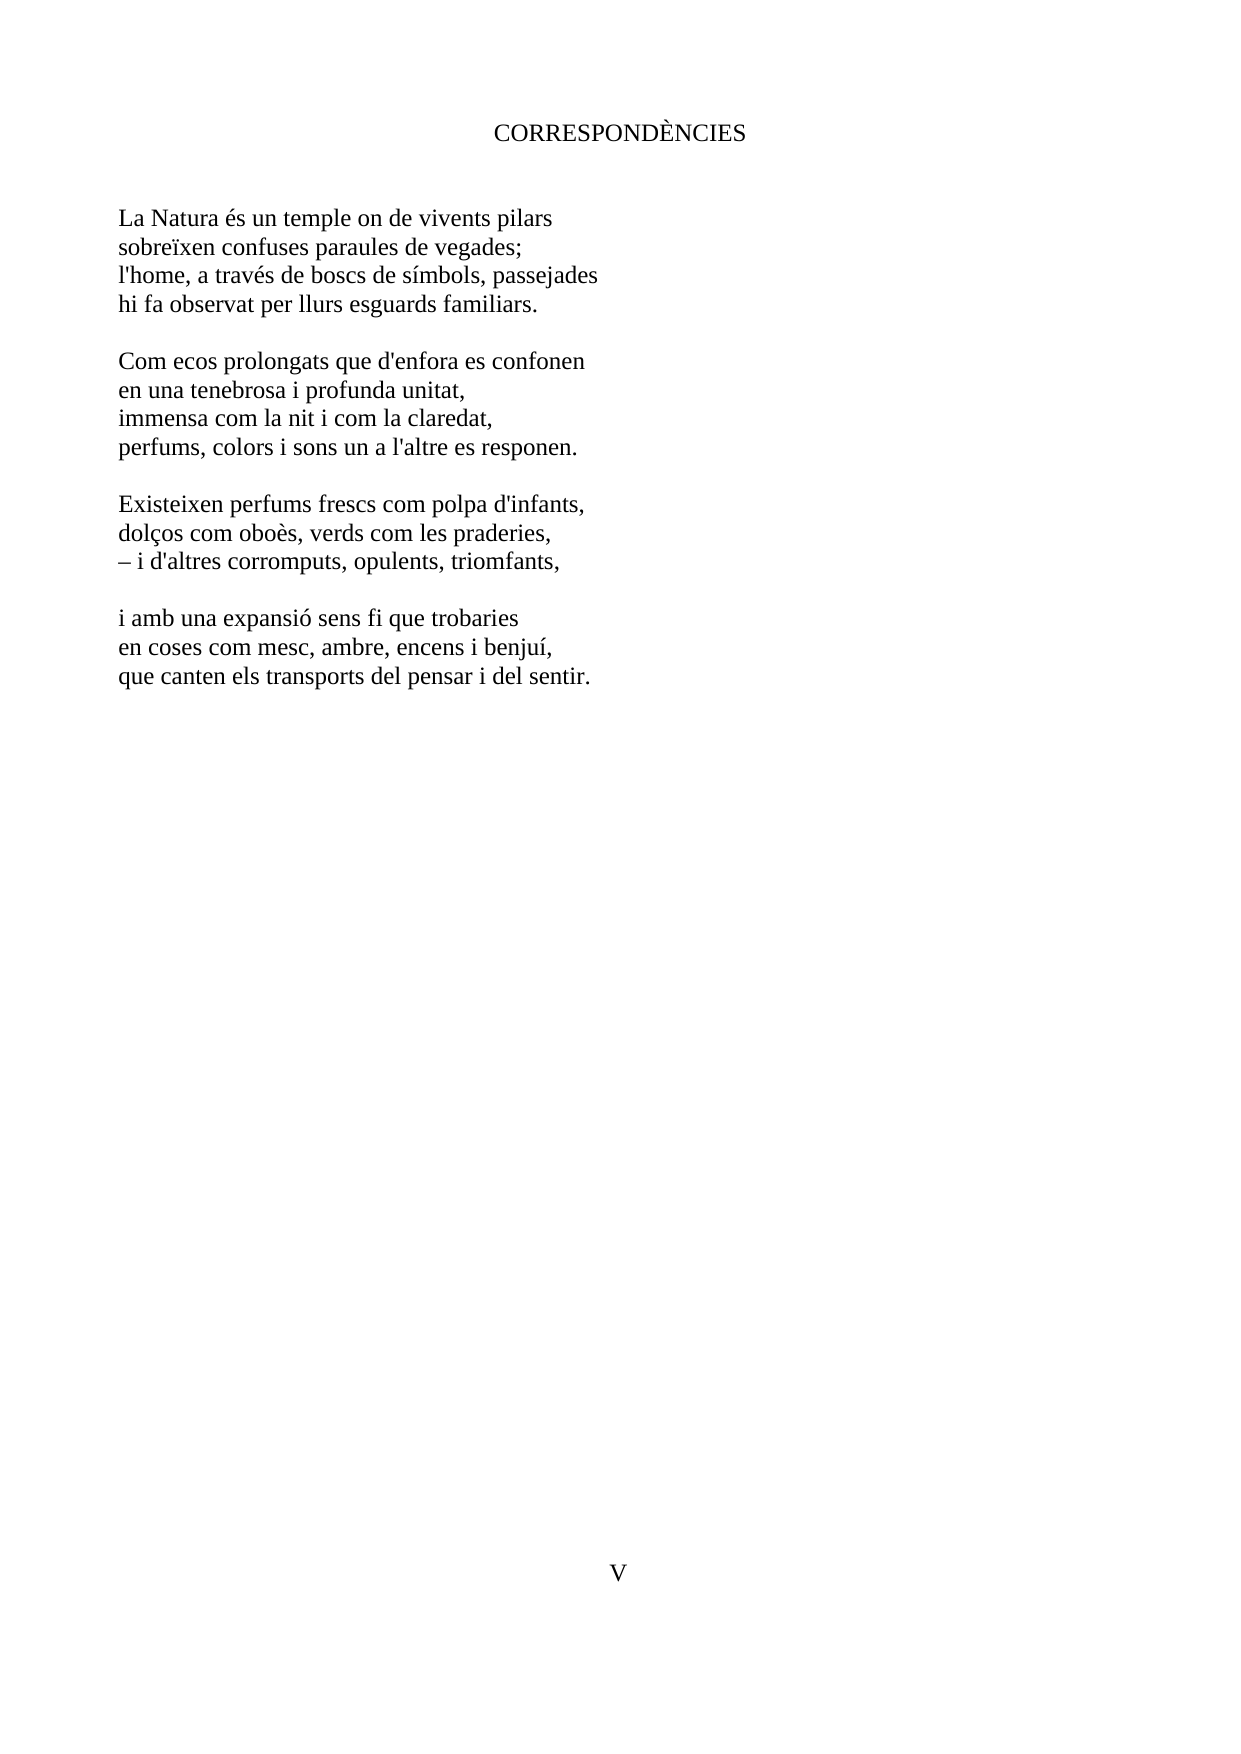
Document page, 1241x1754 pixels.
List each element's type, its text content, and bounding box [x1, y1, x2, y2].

text hi fa observat per llurs esguards familiars. [118, 289, 1122, 318]
text – i d'altres corromputs, opulents, triomfants, [118, 546, 1122, 575]
text V [118, 1558, 1122, 1587]
text perfums, colors i sons un a l'altre es responen. [118, 432, 1122, 461]
text que canten els transports del pensar i del sentir. [118, 661, 1122, 689]
text La Natura és un temple on de vivents pilars [118, 203, 1122, 232]
text i amb una expansió sens fi que trobaries [118, 603, 1122, 632]
text dolços com oboès, verds com les praderies, [118, 518, 1122, 546]
text Com ecos prolongats que d'enfora es confonen [118, 346, 1122, 375]
text sobreïxen confuses paraules de vegades; [118, 232, 1122, 260]
text Existeixen perfums frescs com polpa d'infants, [118, 489, 1122, 518]
text immensa com la nit i com la claredat, [118, 403, 1122, 432]
text CORRESPONDÈNCIES [118, 118, 1122, 147]
text en una tenebrosa i profunda unitat, [118, 375, 1122, 403]
text l'home, a través de boscs de símbols, passejades [118, 260, 1122, 289]
text en coses com mesc, ambre, encens i benjuí, [118, 632, 1122, 661]
